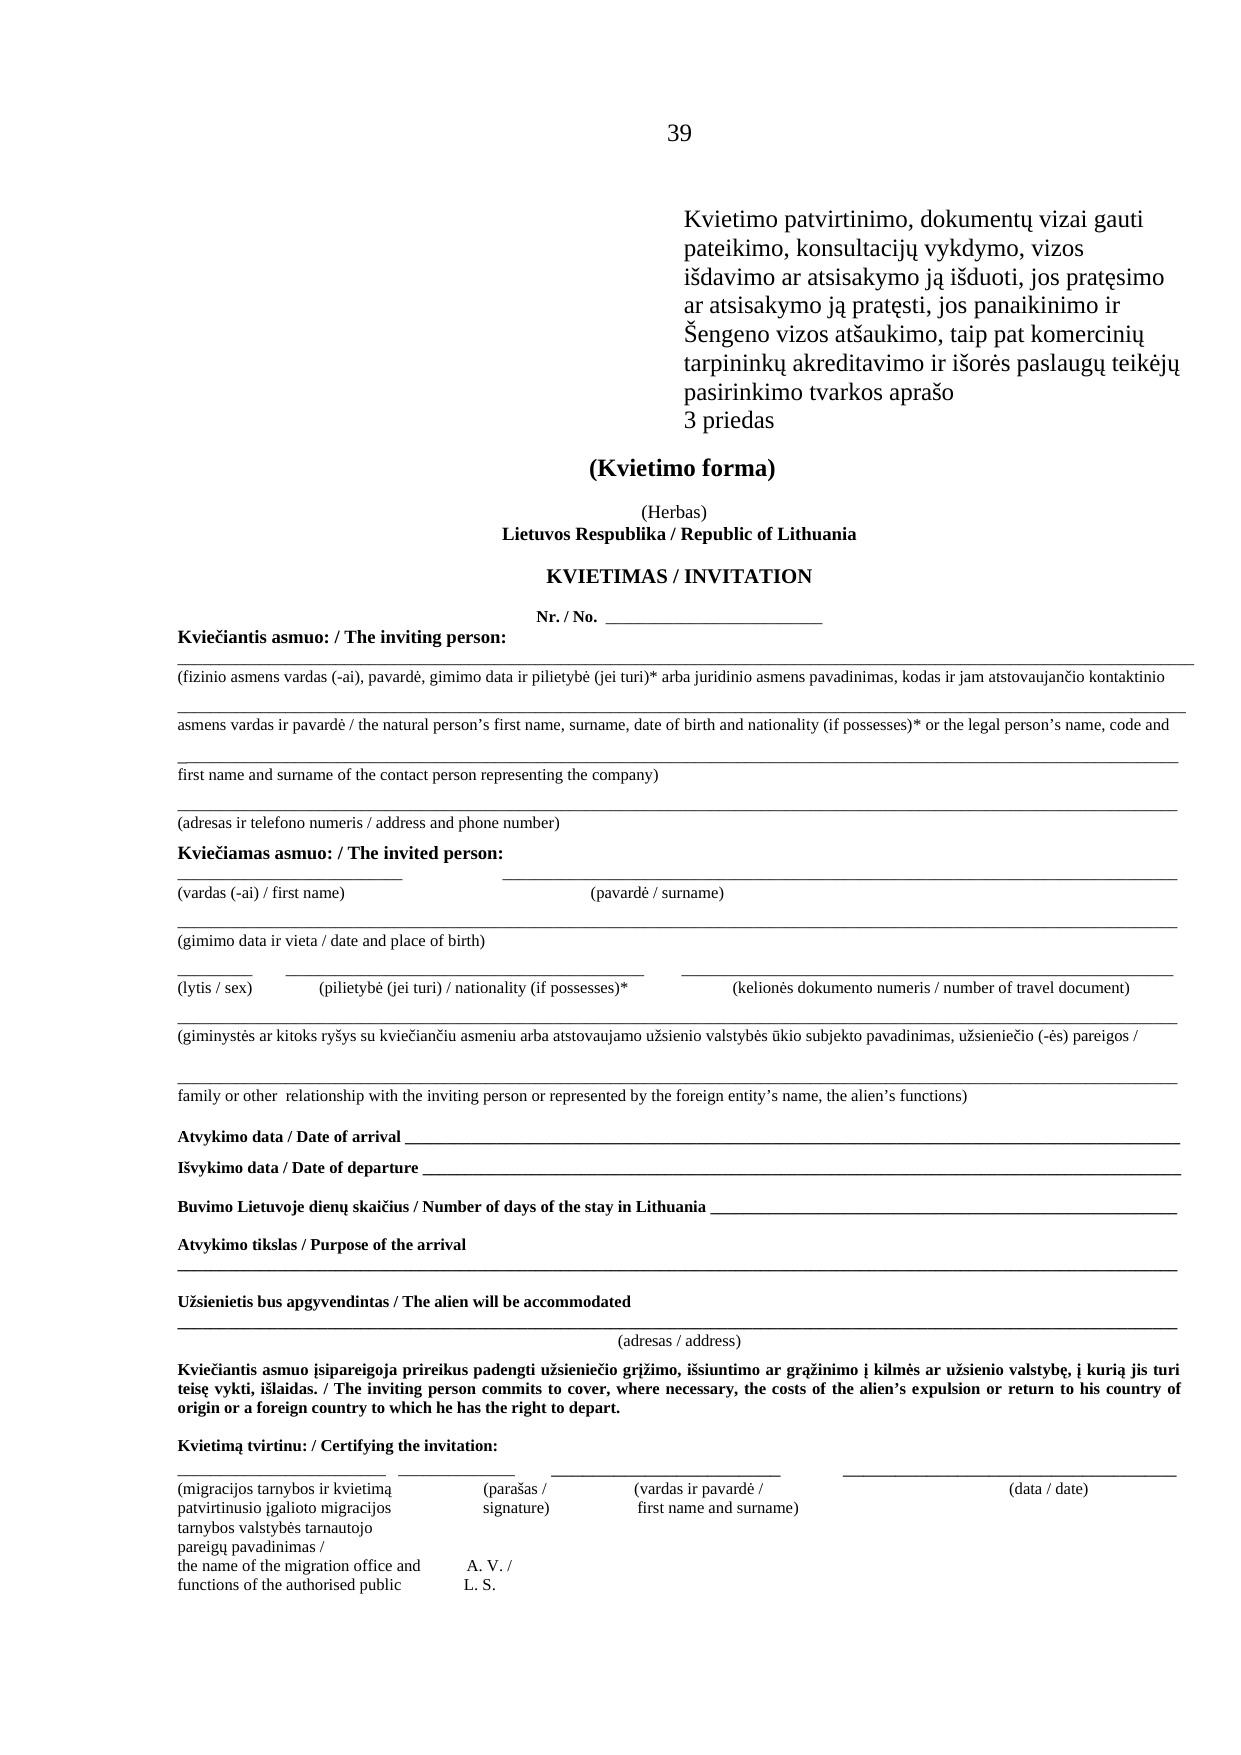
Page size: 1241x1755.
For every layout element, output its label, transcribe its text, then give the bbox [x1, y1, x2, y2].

text (vardas (-ai) / first name) (pavardė / surname) ________________________________________________________________________________________________________________________ [177, 882, 1181, 930]
text _________________________ ______________ ______________________ ________________________________ [177, 1455, 1181, 1479]
text _________ ___________________________________________ ___________________________________________________________ [177, 959, 1181, 978]
text Kviečiamas asmuo: / The invited person: [177, 842, 1181, 863]
text __________________________________________________________________________________________________________________________ (fizinio asmens vardas (-ai), pavardė, gimimo data ir pilietybė (jei turi)* arba juridinio asmens pavadinimas, kodas ir jam atstovaujančio kontaktinio _________________________________________________________________________________________________________________________ [177, 648, 1202, 715]
text ________________________________________________________________________________________________________________________ [177, 1311, 1181, 1331]
text tarnybos valstybės tarnautojo [177, 1517, 1181, 1537]
text Kviečiantis asmuo įsipareigoja prireikus padengti užsieniečio grįžimo, išsiuntimo ar grąžinimo į kilmės ar užsienio valstybę, į kurią jis turi teisę vykti, išlaidas. / The inviting person commits to cover, where necessary, the costs of the alien’s expulsion or return to his country of origin or a foreign country to which he has the right to depart. [177, 1359, 1181, 1417]
text Lietuvos Respublika / Republic of Lithuania [177, 523, 1181, 544]
text functions of the authorised public L. S. [177, 1575, 1181, 1594]
text family or other relationship with the inviting person or represented by the foreign entity’s name, the alien’s functions) [177, 1086, 1181, 1115]
text Užsienietis bus apgyvendintas / The alien will be accommodated [177, 1292, 1181, 1311]
text (adresas / address) [177, 1331, 1181, 1359]
text (gimimo data ir vieta / date and place of birth) [177, 930, 1181, 959]
text patvirtinusio įgalioto migracijos signature) first name and surname) [177, 1498, 1181, 1517]
text asmens vardas ir pavardė / the natural person’s first name, surname, date of birth and nationality (if possesses)* or the legal person’s name, code and ________________________________________________________________________________________________________________________ [177, 715, 1181, 765]
text Kviečiantis asmuo: / The inviting person: [177, 626, 1181, 648]
text ___________________________ _________________________________________________________________________________ [177, 863, 1181, 882]
text pareigų pavadinimas / [177, 1537, 1181, 1556]
text 3 priedas [683, 406, 1181, 434]
text (lytis / sex) (pilietybė (jei turi) / nationality (if possesses)* (kelionės dokumento numeris / number of travel document) [177, 978, 1181, 1007]
text (migracijos tarnybos ir kvietimą (parašas / (vardas ir pavardė / (data / date) [177, 1479, 1181, 1498]
text ________________________________________________________________________________________________________________________ [177, 794, 1181, 813]
text (Herbas) [177, 501, 1171, 523]
text KVIETIMAS / INVITATION [177, 564, 1181, 588]
text (giminystės ar kitoks ryšys su kviečiančiu asmeniu arba atstovaujamo užsienio valstybės ūkio subjekto pavadinimas, užsieniečio (-ės) pareigos / [177, 1026, 1181, 1055]
text Atvykimo tikslas / Purpose of the arrival ________________________________________________________________________________________________________________________ [177, 1235, 1181, 1273]
text Buvimo Lietuvoje dienų skaičius / Number of days of the stay in Lithuania ________________________________________________________ [177, 1196, 1181, 1216]
text first name and surname of the contact person representing the company) [177, 765, 1181, 794]
text (adresas ir telefono numeris / address and phone number) [177, 813, 1181, 842]
text Išvykimo data / Date of departure ___________________________________________________________________________________________ [177, 1158, 1181, 1177]
text Atvykimo data / Date of arrival _____________________________________________________________________________________________ [177, 1127, 1181, 1146]
text ________________________________________________________________________________________________________________________ [177, 1007, 1181, 1026]
text (Kvietimo forma) [177, 453, 1181, 482]
text Kvietimo patvirtinimo, dokumentų vizai gauti pateikimo, konsultacijų vykdymo, vizos išdavimo ar atsisakymo ją išduoti, jos pratęsimo ar atsisakymo ją pratęsti, jos panaikinimo ir Šengeno vizos atšaukimo, taip pat komercinių tarpininkų akreditavimo ir išorės paslaugų teikėjų pasirinkimo tvarkos aprašo [683, 204, 1181, 406]
text the name of the migration office and A. V. / [177, 1556, 1181, 1575]
text Kvietimą tvirtinu: / Certifying the invitation: [177, 1436, 1181, 1455]
text ________________________________________________________________________________________________________________________ [177, 1067, 1181, 1086]
text Nr. / No. __________________________ [177, 607, 1181, 626]
